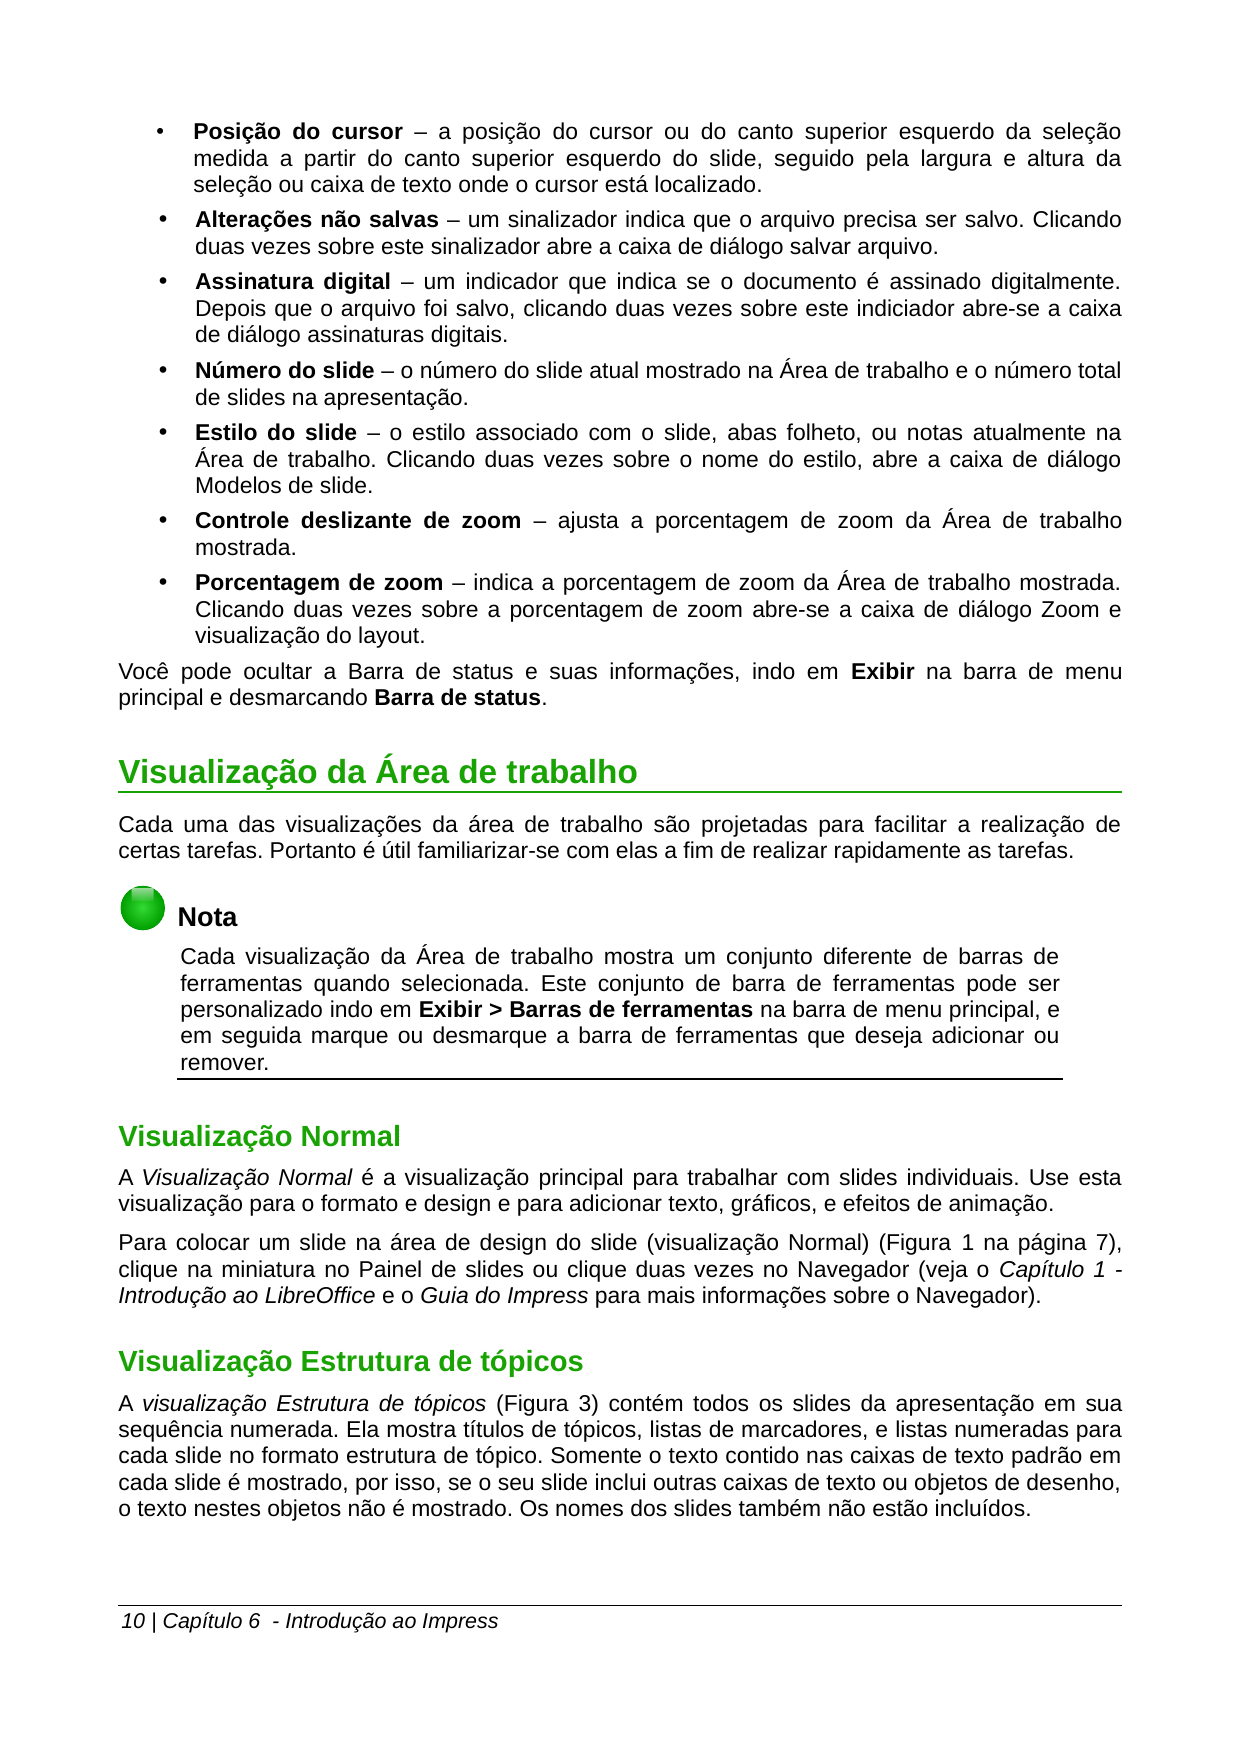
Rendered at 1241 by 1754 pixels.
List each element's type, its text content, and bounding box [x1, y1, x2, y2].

text Você pode ocultar a Barra de status e suas informações, indo em Exibir na barra de menu principal e desmarcando Barra de status. [118, 658, 1122, 710]
list Posição do cursor – a posição do cursor ou do canto superior esquerdo da seleção medida a partir do canto superior esquerdo do slide, seguido pela largura e altura da seleção ou caixa de texto onde o cursor está localizado. [156, 118, 1122, 197]
text Para colocar um slide na área de design do slide (visualização Normal) (Figura 1 na página 7), clique na miniatura no Painel de slides ou clique duas vezes no Navegador (veja o Capítulo 1 - Introdução ao LibreOffice e o Guia do Impress para mais informações sobre o Navegador). [118, 1229, 1122, 1308]
list Controle deslizante de zoom – ajusta a porcentagem de zoom da Área de trabalho mostrada. [156, 507, 1122, 560]
list Assinatura digital – um indicador que indica se o documento é assinado digitalmente. Depois que o arquivo foi salvo, clicando duas vezes sobre este indiciador abre-se a caixa de diálogo assinaturas digitais. [156, 268, 1122, 348]
text A visualização Estrutura de tópicos (Figura 3) contém todos os slides da apresentação em sua sequência numerada. Ela mostra títulos de tópicos, listas de marcadores, e listas numeradas para cada slide no formato estrutura de tópico. Somente o texto contido nas caixas de texto padrão em cada slide é mostrado, por isso, se o seu slide inclui outras caixas de texto ou objetos de desenho, o texto nestes objetos não é mostrado. Os nomes dos slides também não estão incluídos. [118, 1390, 1122, 1521]
list Alterações não salvas – um sinalizador indica que o arquivo precisa ser salvo. Clicando duas vezes sobre este sinalizador abre a caixa de diálogo salvar arquivo. [156, 206, 1122, 259]
list Cada uma das visualizações da área de trabalho são projetadas para facilitar a realização de certas tarefas. Portanto é útil familiarizar-se com elas a fim de realizar rapidamente as tarefas. [118, 811, 1122, 863]
list Estilo do slide – o estilo associado com o slide, abas folheto, ou notas atualmente na Área de trabalho. Clicando duas vezes sobre o nome do estilo, abre a caixa de diálogo Modelos de slide. [156, 419, 1122, 498]
subtitle Visualização da Área de trabalho [118, 752, 1122, 791]
list Porcentagem de zoom – indica a porcentagem de zoom da Área de trabalho mostrada. Clicando duas vezes sobre a porcentagem de zoom abre-se a caixa de diálogo Zoom e visualização do layout. [156, 569, 1122, 649]
subtitle Visualização Estrutura de tópicos [118, 1344, 1122, 1378]
text Cada visualização da Área de trabalho mostra um conjunto diferente de barras de ferramentas quando selecionada. Este conjunto de barra de ferramentas pode ser personalizado indo em Exibir > Barras de ferramentas na barra de menu principal, e em seguida marque ou desmarque a barra de ferramentas que deseja adicionar ou remover. [177, 940, 1063, 1078]
list Número do slide – o número do slide atual mostrado na Área de trabalho e o número total de slides na apresentação. [156, 357, 1122, 410]
subtitle Visualização Normal [118, 1119, 1122, 1152]
text A Visualização Normal é a visualização principal para trabalhar com slides individuais. Use esta visualização para o formato e design e para adicionar texto, gráficos, e efeitos de animação. [118, 1164, 1122, 1217]
subtitle Nota [118, 883, 1122, 933]
